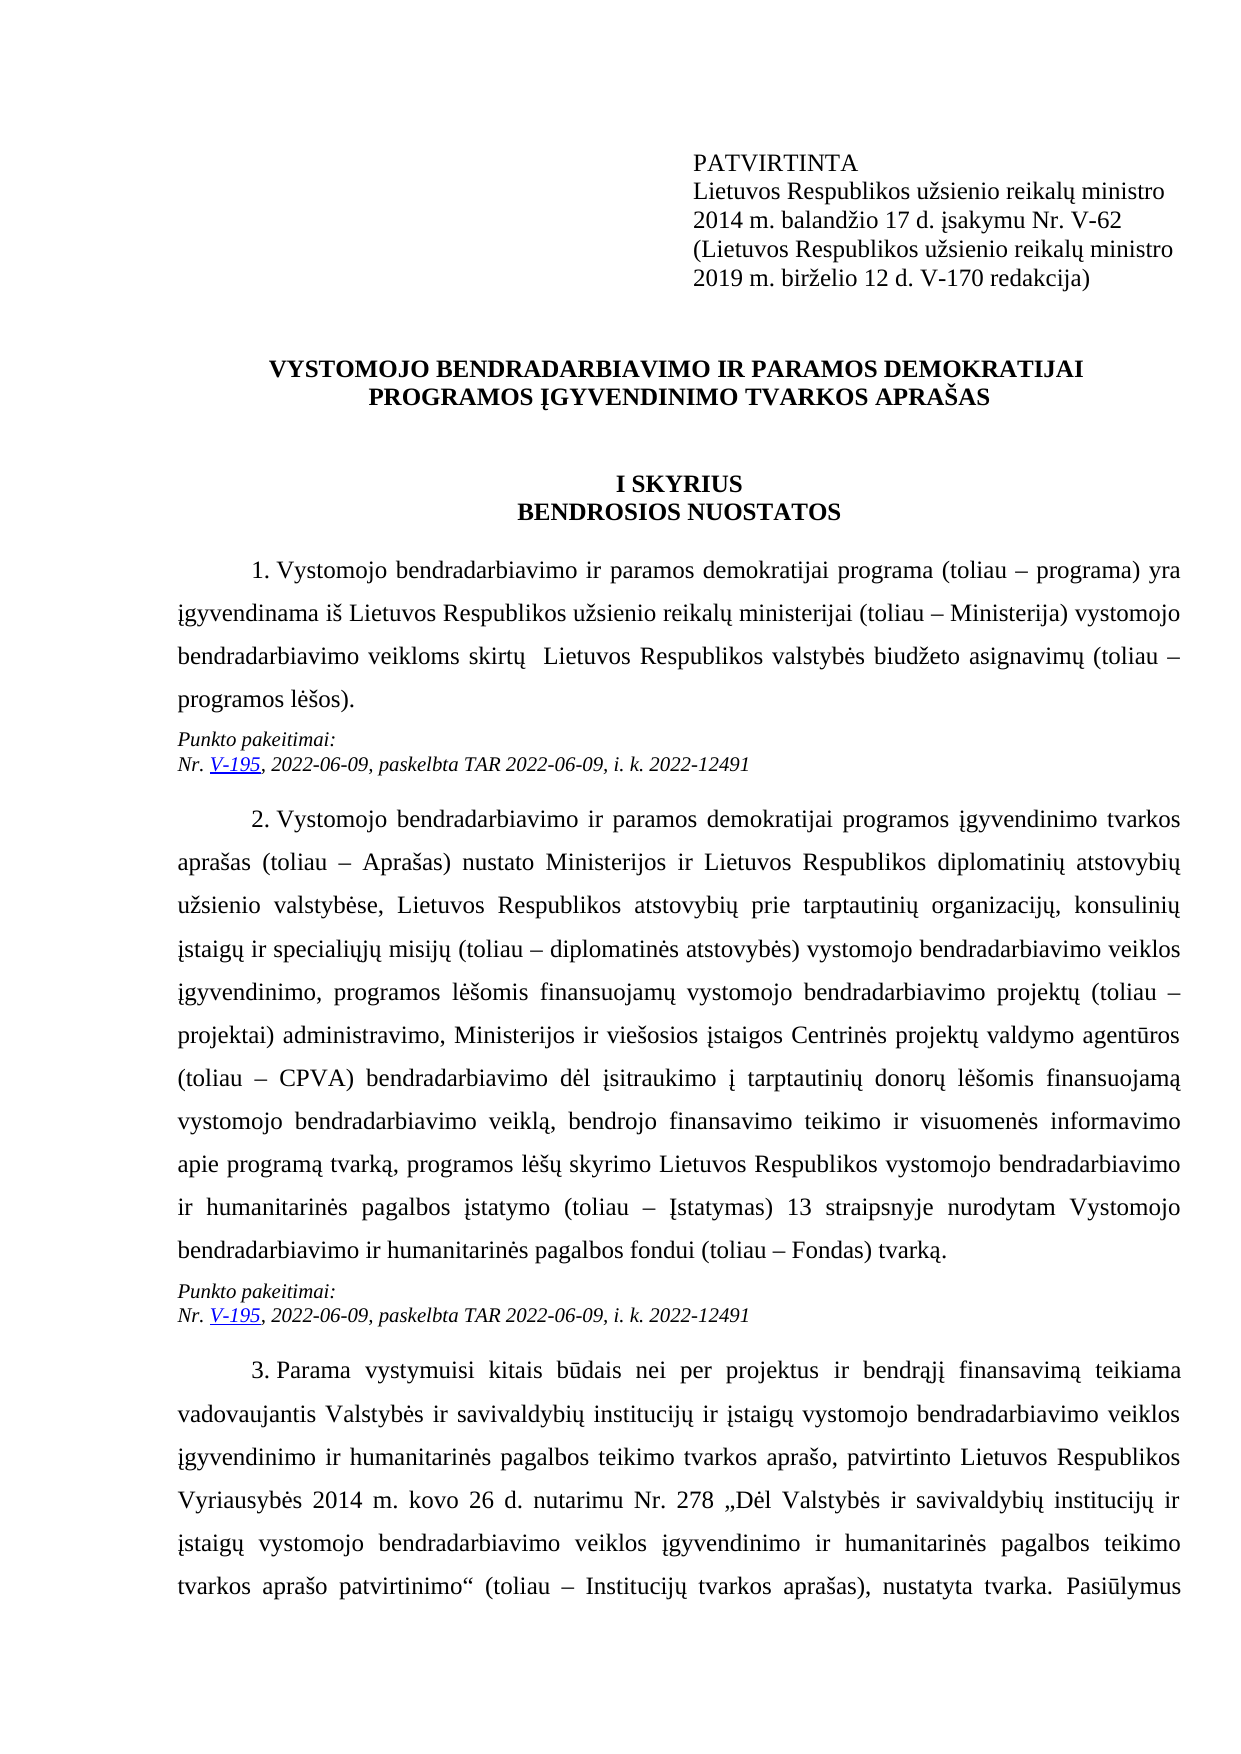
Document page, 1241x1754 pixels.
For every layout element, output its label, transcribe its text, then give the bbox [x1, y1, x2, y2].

text 2019 m. birželio 12 d. V-170 redakcija) [693, 263, 1181, 291]
text Nr. V-195, 2022-06-09, paskelbta TAR 2022-06-09, i. k. 2022-12491 [177, 1303, 1181, 1327]
text Punkto pakeitimai: [177, 1279, 1181, 1303]
text VYSTOMOJO BENDRADARBIAVIMO IR PARAMOS DEMOKRATIJAI [177, 354, 1181, 382]
text (Lietuvos Respublikos užsienio reikalų ministro [693, 234, 1181, 263]
text PROGRAMOS ĮGYVENDINIMO TVARKOS APRAŠAS [177, 382, 1181, 411]
text Punkto pakeitimai: [177, 727, 1181, 751]
text I SKYRIUS [177, 469, 1181, 497]
text 2. Vystomojo bendradarbiavimo ir paramos demokratijai programos įgyvendinimo tvarkos aprašas (toliau – Aprašas) nustato Ministerijos ir Lietuvos Respublikos diplomatinių atstovybių užsienio valstybėse, Lietuvos Respublikos atstovybių prie tarptautinių organizacijų, konsulinių įstaigų ir specialiųjų misijų (toliau – diplomatinės atstovybės) vystomojo bendradarbiavimo veiklos įgyvendinimo, programos lėšomis finansuojamų vystomojo bendradarbiavimo projektų (toliau – projektai) administravimo, Ministerijos ir viešosios įstaigos Centrinės projektų valdymo agentūros (toliau – CPVA) bendradarbiavimo dėl įsitraukimo į tarptautinių donorų lėšomis finansuojamą vystomojo bendradarbiavimo veiklą, bendrojo finansavimo teikimo ir visuomenės informavimo apie programą tvarką, programos lėšų skyrimo Lietuvos Respublikos vystomojo bendradarbiavimo ir humanitarinės pagalbos įstatymo (toliau – Įstatymas) 13 straipsnyje nurodytam Vystomojo bendradarbiavimo ir humanitarinės pagalbos fondui (toliau ‒ Fondas) tvarką. [177, 804, 1181, 1264]
text Lietuvos Respublikos užsienio reikalų ministro [693, 176, 1181, 205]
text 2014 m. balandžio 17 d. įsakymu Nr. V-62 [693, 205, 1181, 234]
text 1. Vystomojo bendradarbiavimo ir paramos demokratijai programa (toliau – programa) yra įgyvendinama iš Lietuvos Respublikos užsienio reikalų ministerijai (toliau – Ministerija) vystomojo bendradarbiavimo veikloms skirtų Lietuvos Respublikos valstybės biudžeto asignavimų (toliau – programos lėšos). [177, 555, 1181, 713]
text BENDROSIOS NUOSTATOS [177, 497, 1181, 526]
text PATVIRTINTA [693, 148, 1181, 176]
text Nr. V-195, 2022-06-09, paskelbta TAR 2022-06-09, i. k. 2022-12491 [177, 751, 1181, 776]
text 3. Parama vystymuisi kitais būdais nei per projektus ir bendrąjį finansavimą teikiama vadovaujantis Valstybės ir savivaldybių institucijų ir įstaigų vystomojo bendradarbiavimo veiklos įgyvendinimo ir humanitarinės pagalbos teikimo tvarkos aprašo, patvirtinto Lietuvos Respublikos Vyriausybės 2014 m. kovo 26 d. nutarimu Nr. 278 „Dėl Valstybės ir savivaldybių institucijų ir įstaigų vystomojo bendradarbiavimo veiklos įgyvendinimo ir humanitarinės pagalbos teikimo tvarkos aprašo patvirtinimo“ (toliau – Institucijų tvarkos aprašas), nustatyta tvarka. Pasiūlymus [177, 1356, 1181, 1600]
